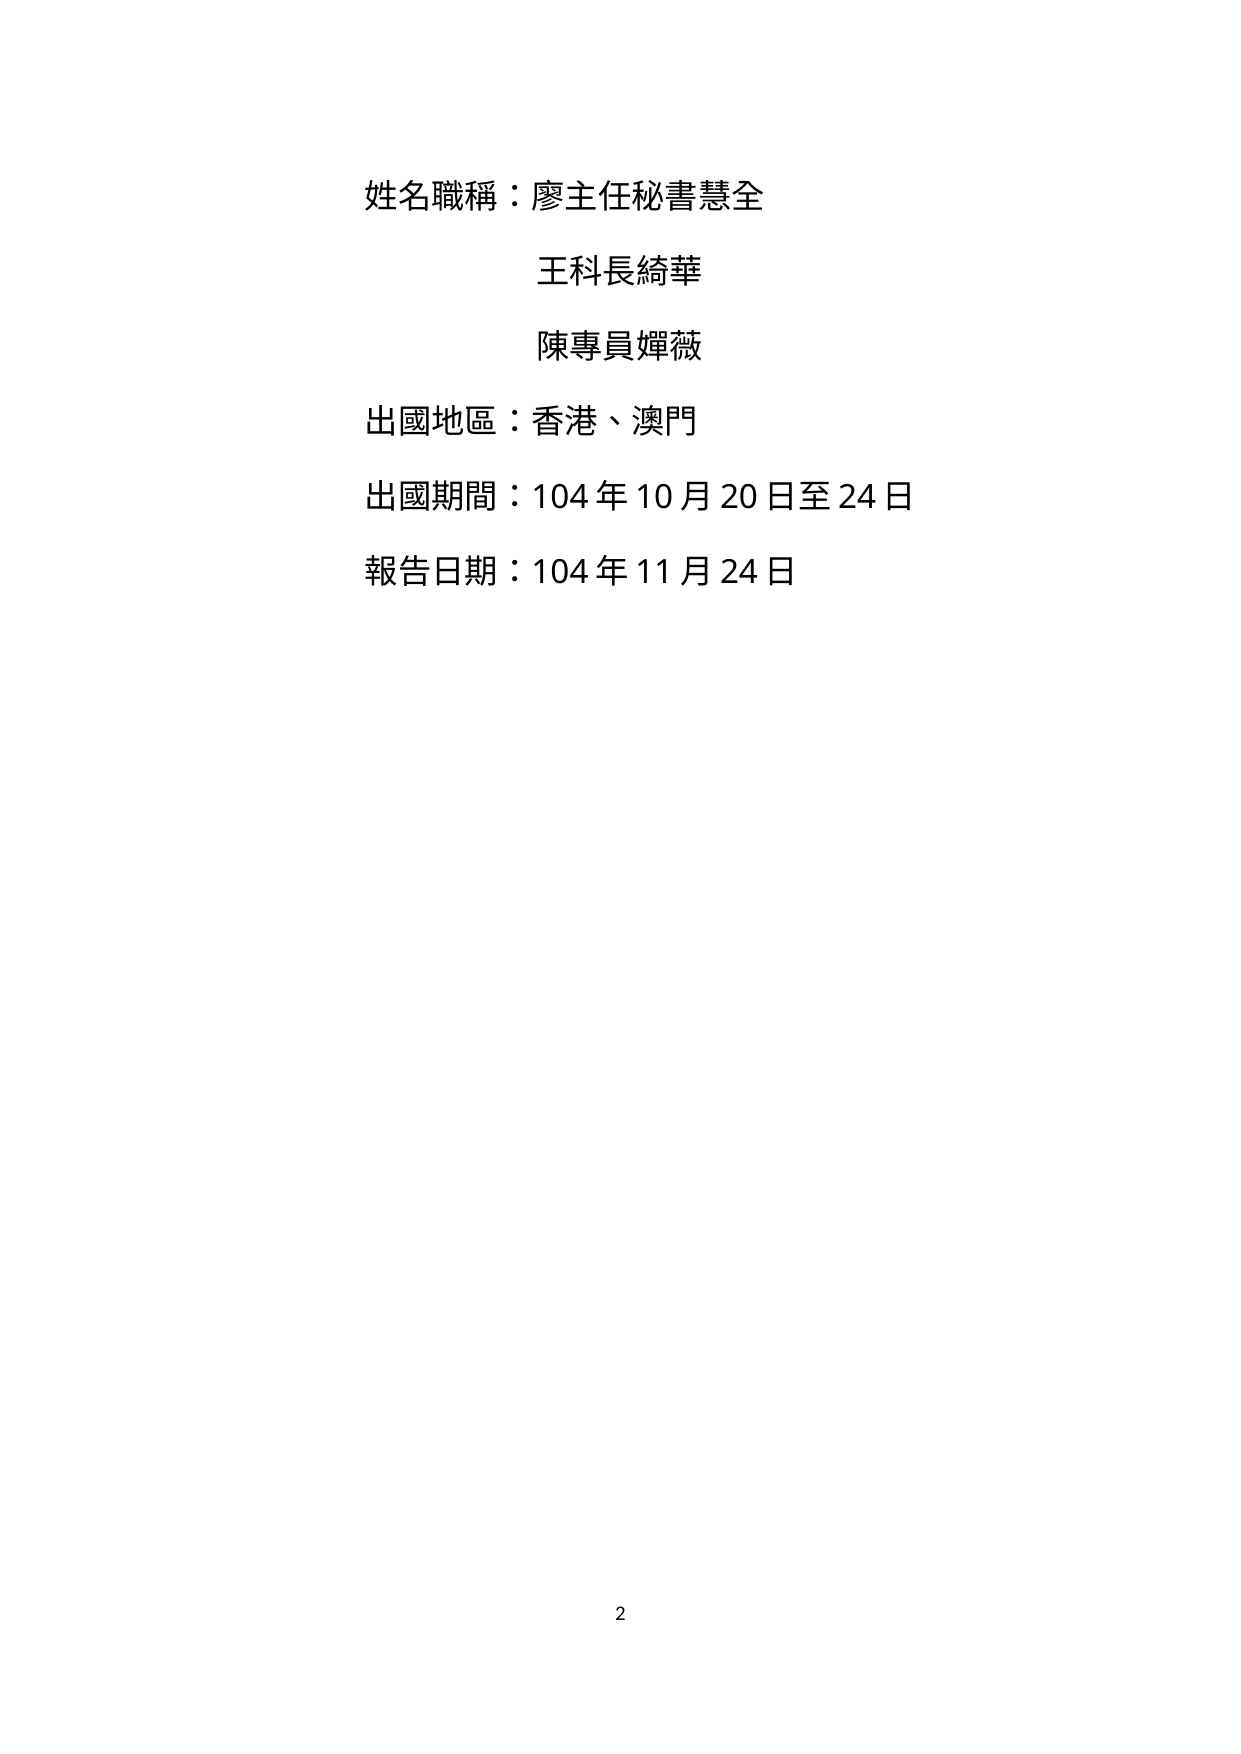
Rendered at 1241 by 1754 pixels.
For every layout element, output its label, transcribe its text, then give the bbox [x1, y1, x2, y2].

text 姓名職稱：廖主任秘書慧全 [364, 150, 1053, 225]
text 陳專員嬋薇 [536, 300, 1053, 375]
text 報告日期：104年11月24日 [364, 525, 1053, 600]
text 出國地區：香港、澳門 [364, 375, 1053, 450]
text 王科長綺華 [536, 225, 1053, 300]
text 出國期間：104年10月20日至24日 [364, 450, 1053, 525]
